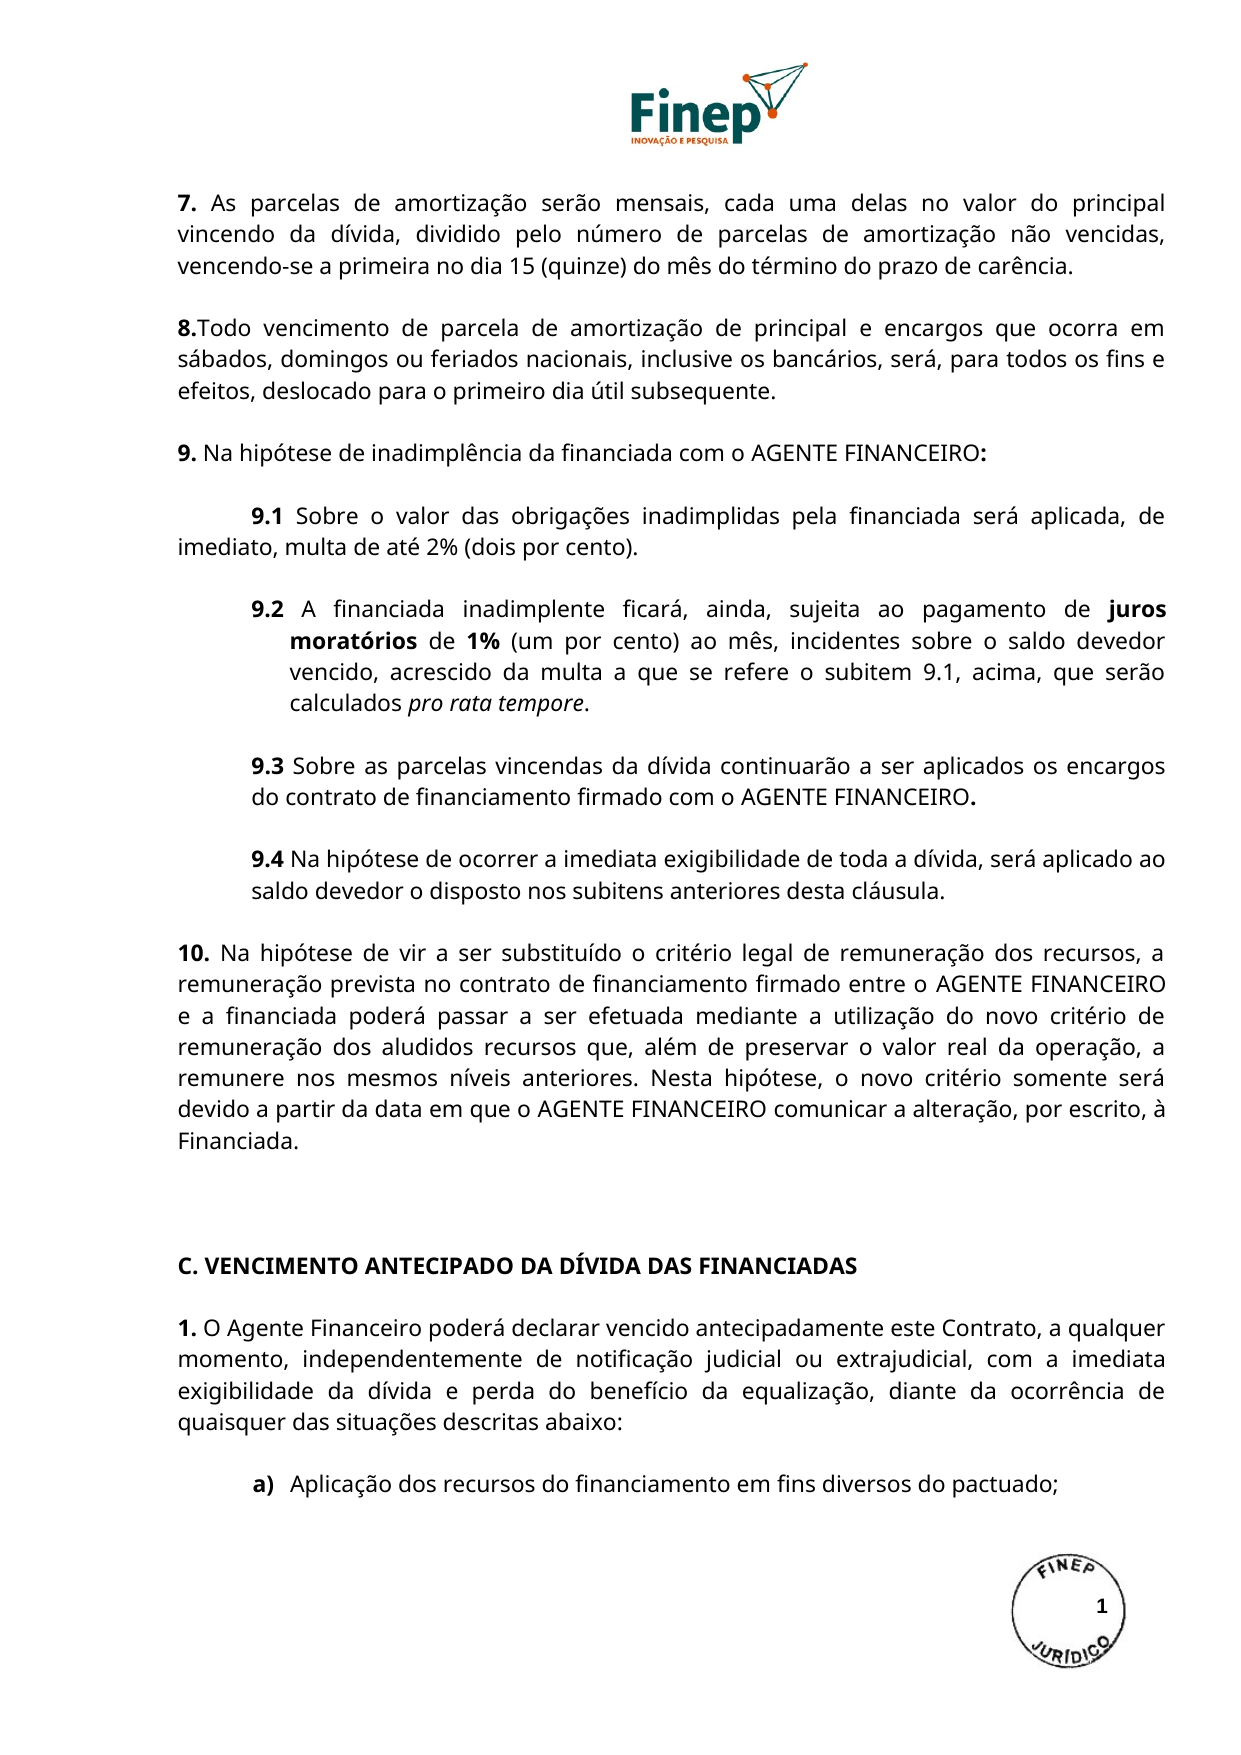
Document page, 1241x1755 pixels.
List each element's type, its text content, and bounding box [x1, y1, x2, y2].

text 9.3 Sobre as parcelas vincendas da dívida continuarão a ser aplicados os encargos do contrato de financiamento firmado com o AGENTE FINANCEIRO. [251, 750, 1167, 812]
text 9.4 Na hipótese de ocorrer a imediata exigibilidade de toda a dívida, será aplicado ao saldo devedor o disposto nos subitens anteriores desta cláusula. [251, 843, 1167, 906]
text 10. Na hipótese de vir a ser substituído o critério legal de remuneração dos recursos, a remuneração prevista no contrato de financiamento firmado entre o AGENTE FINANCEIRO e a financiada poderá passar a ser efetuada mediante a utilização do novo critério de remuneração dos aludidos recursos que, além de preservar o valor real da operação, a remunere nos mesmos níveis anteriores. Nesta hipótese, o novo critério somente será devido a partir da data em que o AGENTE FINANCEIRO comunicar a alteração, por escrito, à Financiada. [177, 937, 1167, 1156]
text 9.2 A financiada inadimplente ficará, ainda, sujeita ao pagamento de juros moratórios de 1% (um por cento) ao mês, incidentes sobre o saldo devedor vencido, acrescido da multa a que se refere o subitem 9.1, acima, que serão calculados pro rata tempore. [251, 593, 1167, 718]
text 9. Na hipótese de inadimplência da financiada com o AGENTE FINANCEIRO: [177, 437, 1167, 468]
text 7. As parcelas de amortização serão mensais, cada uma delas no valor do principal vincendo da dívida, dividido pelo número de parcelas de amortização não vencidas, vencendo-se a primeira no dia 15 (quinze) do mês do término do prazo de carência. [177, 187, 1167, 281]
list Aplicação dos recursos do financiamento em fins diversos do pactuado; [252, 1468, 1167, 1500]
subtitle C. VENCIMENTO ANTECIPADO DA DÍVIDA DAS FINANCIADAS [177, 1250, 1196, 1281]
text 9.1 Sobre o valor das obrigações inadimplidas pela financiada será aplicada, de imediato, multa de até 2% (dois por cento). [177, 500, 1167, 562]
list 1. O Agente Financeiro poderá declarar vencido antecipadamente este Contrato, a qualquer momento, independentemente de notificação judicial ou extrajudicial, com a imediata exigibilidade da dívida e perda do benefício da equalização, diante da ocorrência de quaisquer das situações descritas abaixo: [177, 1312, 1167, 1437]
text 8.Todo vencimento de parcela de amortização de principal e encargos que ocorra em sábados, domingos ou feriados nacionais, inclusive os bancários, será, para todos os fins e efeitos, deslocado para o primeiro dia útil subsequente. [177, 312, 1167, 406]
